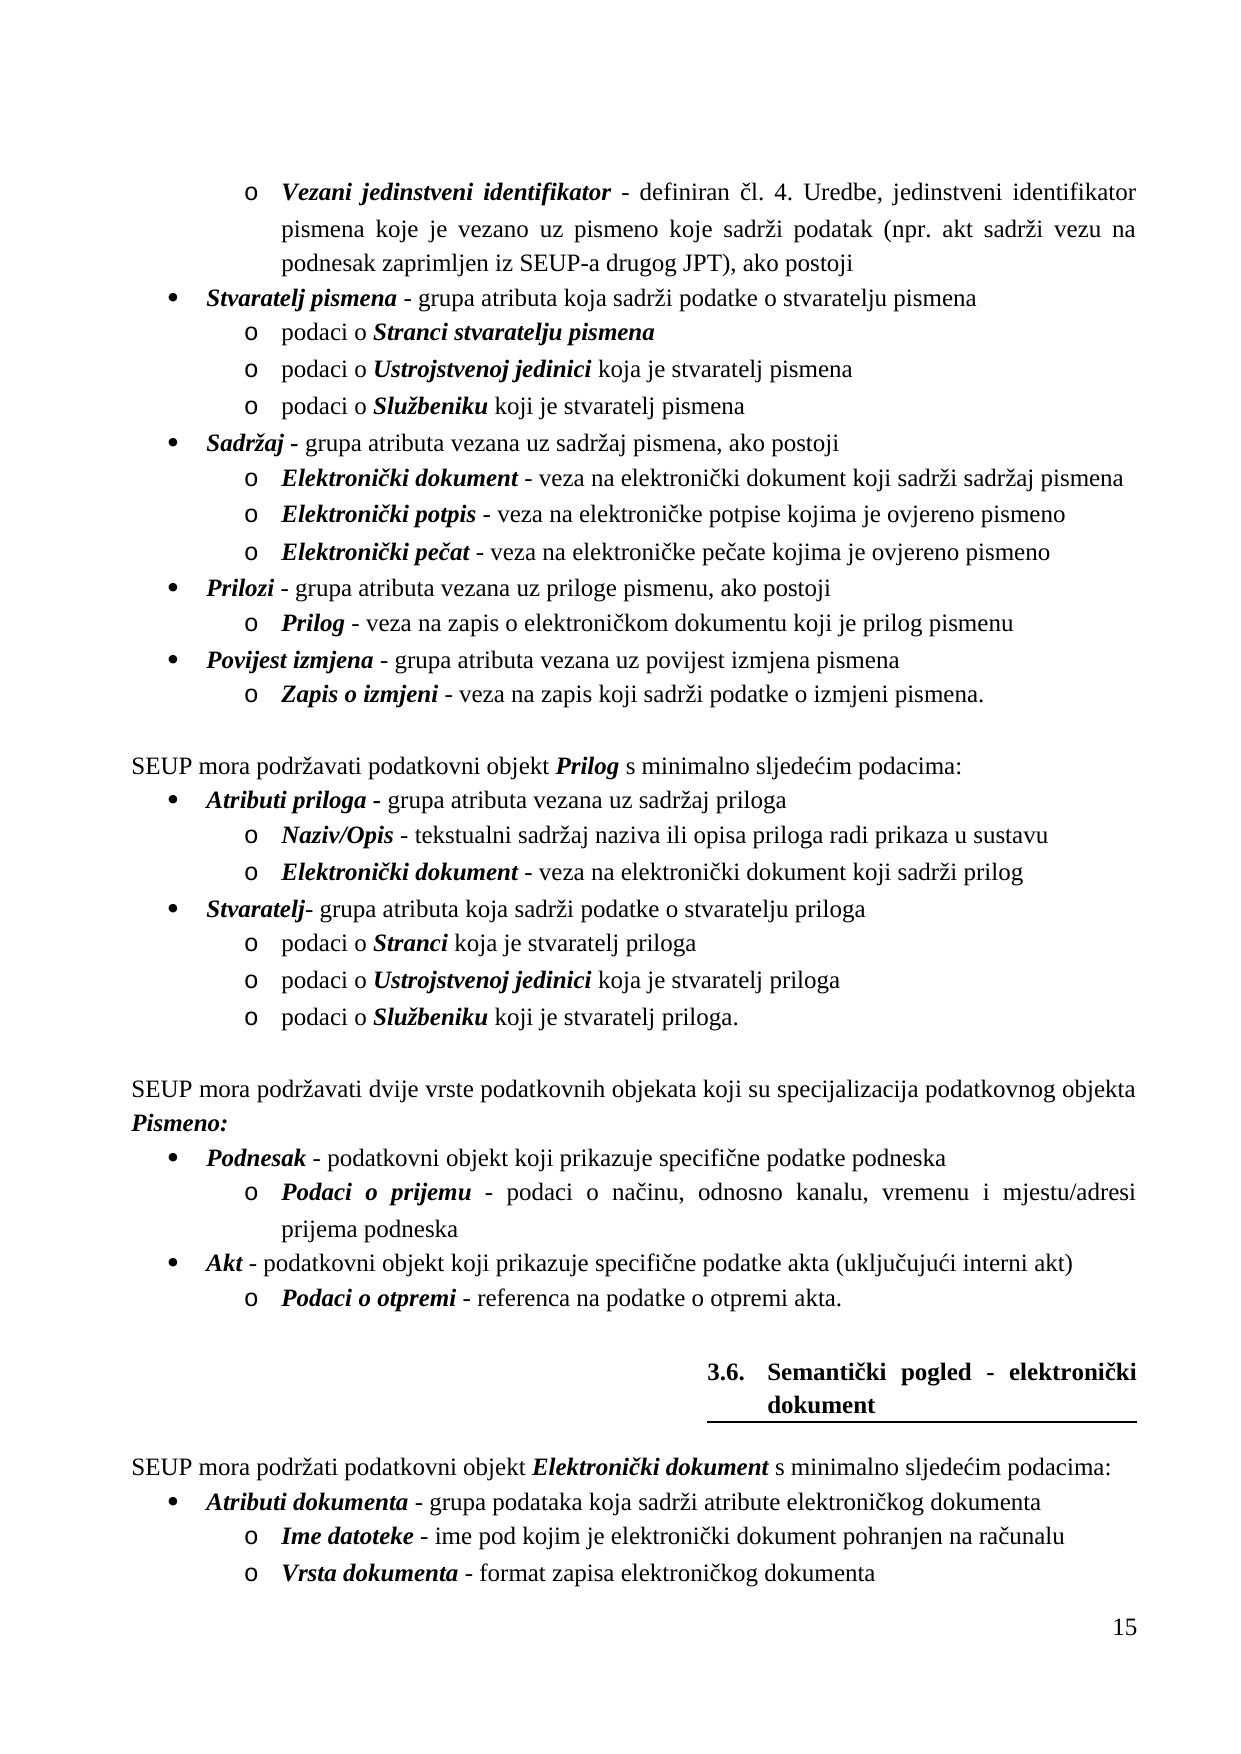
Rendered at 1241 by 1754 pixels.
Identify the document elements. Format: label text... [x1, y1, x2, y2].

list podaci o Stranci stvaratelju pismena [244, 317, 1137, 348]
text SEUP mora podržavati podatkovni objekt Prilog s minimalno sljedećim podacima: [131, 751, 1137, 780]
list Elektronički dokument - veza na elektronički dokument koji sadrži sadržaj pismena [244, 463, 1137, 493]
list Elektronički potpis - veza na elektroničke potpise kojima je ovjereno pismeno [244, 499, 1137, 530]
list podaci o Službeniku koji je stvaratelj pismena [244, 391, 1137, 422]
list Naziv/Opis - tekstualni sadržaj naziva ili opisa priloga radi prikaza u sustavu [244, 820, 1137, 851]
list podaci o Ustrojstvenoj jedinici koja je stvaratelj priloga [244, 965, 1137, 996]
list Podaci o prijemu - podaci o načinu, odnosno kanalu, vremenu i mjestu/adresi prijema podneska [244, 1177, 1137, 1242]
text SEUP mora podržati podatkovni objekt Elektronički dokument s minimalno sljedećim podacima: [131, 1452, 1137, 1481]
list Sadržaj - grupa atributa vezana uz sadržaj pismena, ako postoji [169, 428, 1137, 457]
list Vezani jedinstveni identifikator - definiran čl. 4. Uredbe, jedinstveni identifikator pismena koje je vezano uz pismeno koje sadrži podatak (npr. akt sadrži vezu na podnesak zaprimljen iz SEUP-a drugog JPT), ako postoji [244, 177, 1137, 277]
list Prilog - veza na zapis o elektroničkom dokumentu koji je prilog pismenu [244, 608, 1137, 639]
text SEUP mora podržavati dvije vrste podatkovnih objekata koji su specijalizacija podatkovnog objekta Pismeno: [131, 1074, 1137, 1137]
list Povijest izmjena - grupa atributa vezana uz povijest izmjena pismena [169, 645, 1137, 674]
list Vrsta dokumenta - format zapisa elektroničkog dokumenta [244, 1558, 1137, 1589]
list Atributi priloga - grupa atributa vezana uz sadržaj priloga [169, 785, 1137, 814]
list Zapis o izmjeni - veza na zapis koji sadrži podatke o izmjeni pismena. [244, 679, 1137, 710]
subtitle Semantički pogled - elektronički dokument [707, 1357, 1137, 1421]
list Elektronički pečat - veza na elektroničke pečate kojima je ovjereno pismeno [244, 537, 1137, 567]
list Elektronički dokument - veza na elektronički dokument koji sadrži prilog [244, 857, 1137, 888]
list podaci o Stranci koja je stvaratelj priloga [244, 928, 1137, 959]
list Akt - podatkovni objekt koji prikazuje specifične podatke akta (uključujući interni akt) [169, 1248, 1137, 1277]
list Podaci o otpremi - referenca na podatke o otpremi akta. [244, 1283, 1137, 1313]
list Prilozi - grupa atributa vezana uz priloge pismenu, ako postoji [169, 573, 1137, 602]
list Stvaratelj pismena - grupa atributa koja sadrži podatke o stvaratelju pismena [169, 283, 1137, 311]
list podaci o Službeniku koji je stvaratelj priloga. [244, 1002, 1137, 1033]
list Atributi dokumenta - grupa podataka koja sadrži atribute elektroničkog dokumenta [169, 1487, 1137, 1516]
list Podnesak - podatkovni objekt koji prikazuje specifične podatke podneska [169, 1143, 1137, 1171]
list podaci o Ustrojstvenoj jedinici koja je stvaratelj pismena [244, 354, 1137, 385]
list Ime datoteke - ime pod kojim je elektronički dokument pohranjen na računalu [244, 1521, 1137, 1552]
list Stvaratelj- grupa atributa koja sadrži podatke o stvaratelju priloga [169, 894, 1137, 923]
